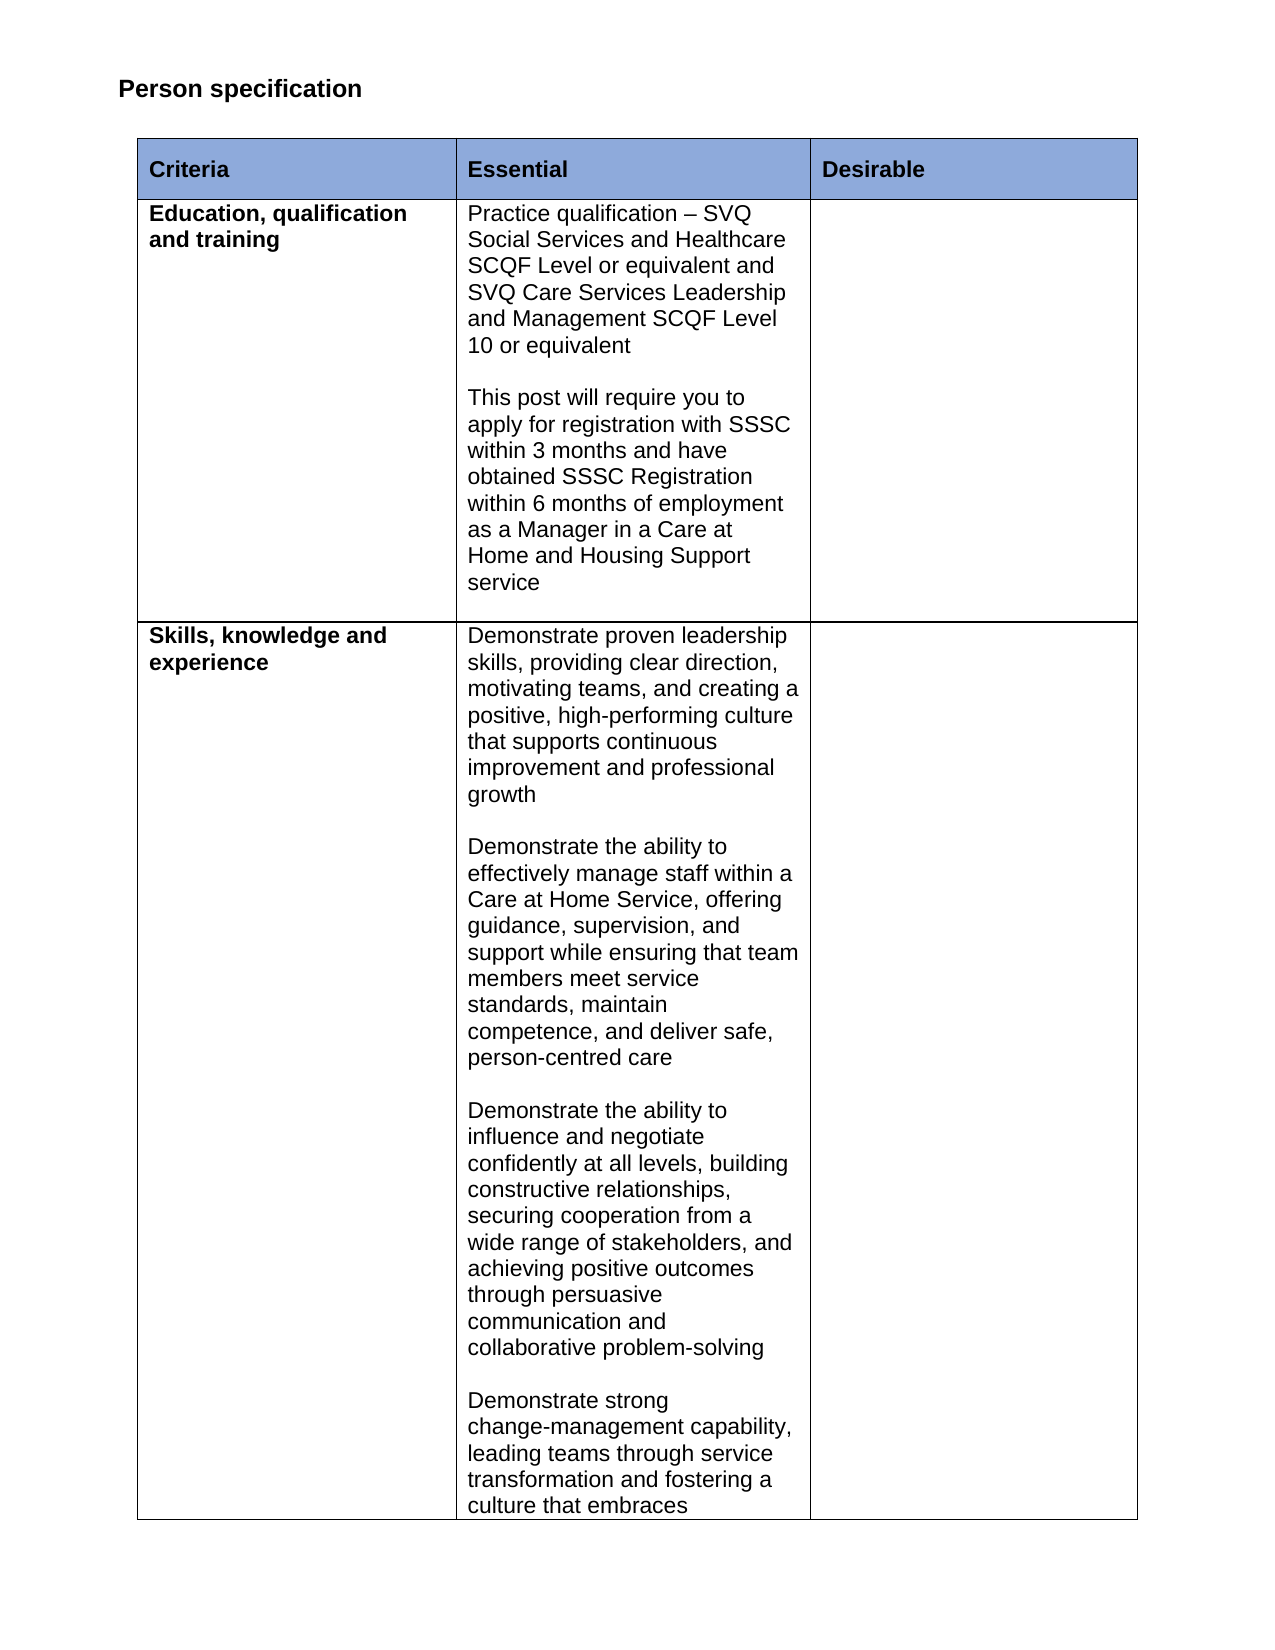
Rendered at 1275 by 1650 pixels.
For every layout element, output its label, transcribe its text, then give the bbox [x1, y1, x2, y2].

table_cell [811, 200, 1137, 621]
table_header Criteria [138, 139, 456, 199]
table_header Essential [457, 139, 810, 199]
table_cell [811, 623, 1137, 1518]
table_cell Skills, knowledge and experience [138, 623, 456, 1518]
table_cell Education, qualification and training [138, 200, 456, 621]
table_cell Demonstrate proven leadership skills, providing clear direction, motivating teams, and creating a positive, high‑performing culture that supports continuous improvement and professional growth Demonstrate the ability to effectively manage staff within a Care at Home Service, offering guidance, supervision, and support while ensuring that team members meet service standards, maintain competence, and deliver safe, person‑centred care Demonstrate the ability to influence and negotiate confidently at all levels, building constructive relationships, securing cooperation from a wide range of stakeholders, and achieving positive outcomes through persuasive communication and collaborative problem‑solving Demonstrate strong change‑management capability, leading teams through service transformation and fostering a culture that embraces [457, 623, 810, 1518]
table_cell Practice qualification – SVQ Social Services and Healthcare SCQF Level or equivalent and SVQ Care Services Leadership and Management SCQF Level 10 or equivalent This post will require you to apply for registration with SSSC within 3 months and have obtained SSSC Registration within 6 months of employment as a Manager in a Care at Home and Housing Support service [457, 200, 810, 621]
table_header Desirable [811, 139, 1137, 199]
subtitle Person specification [118, 74, 1157, 103]
